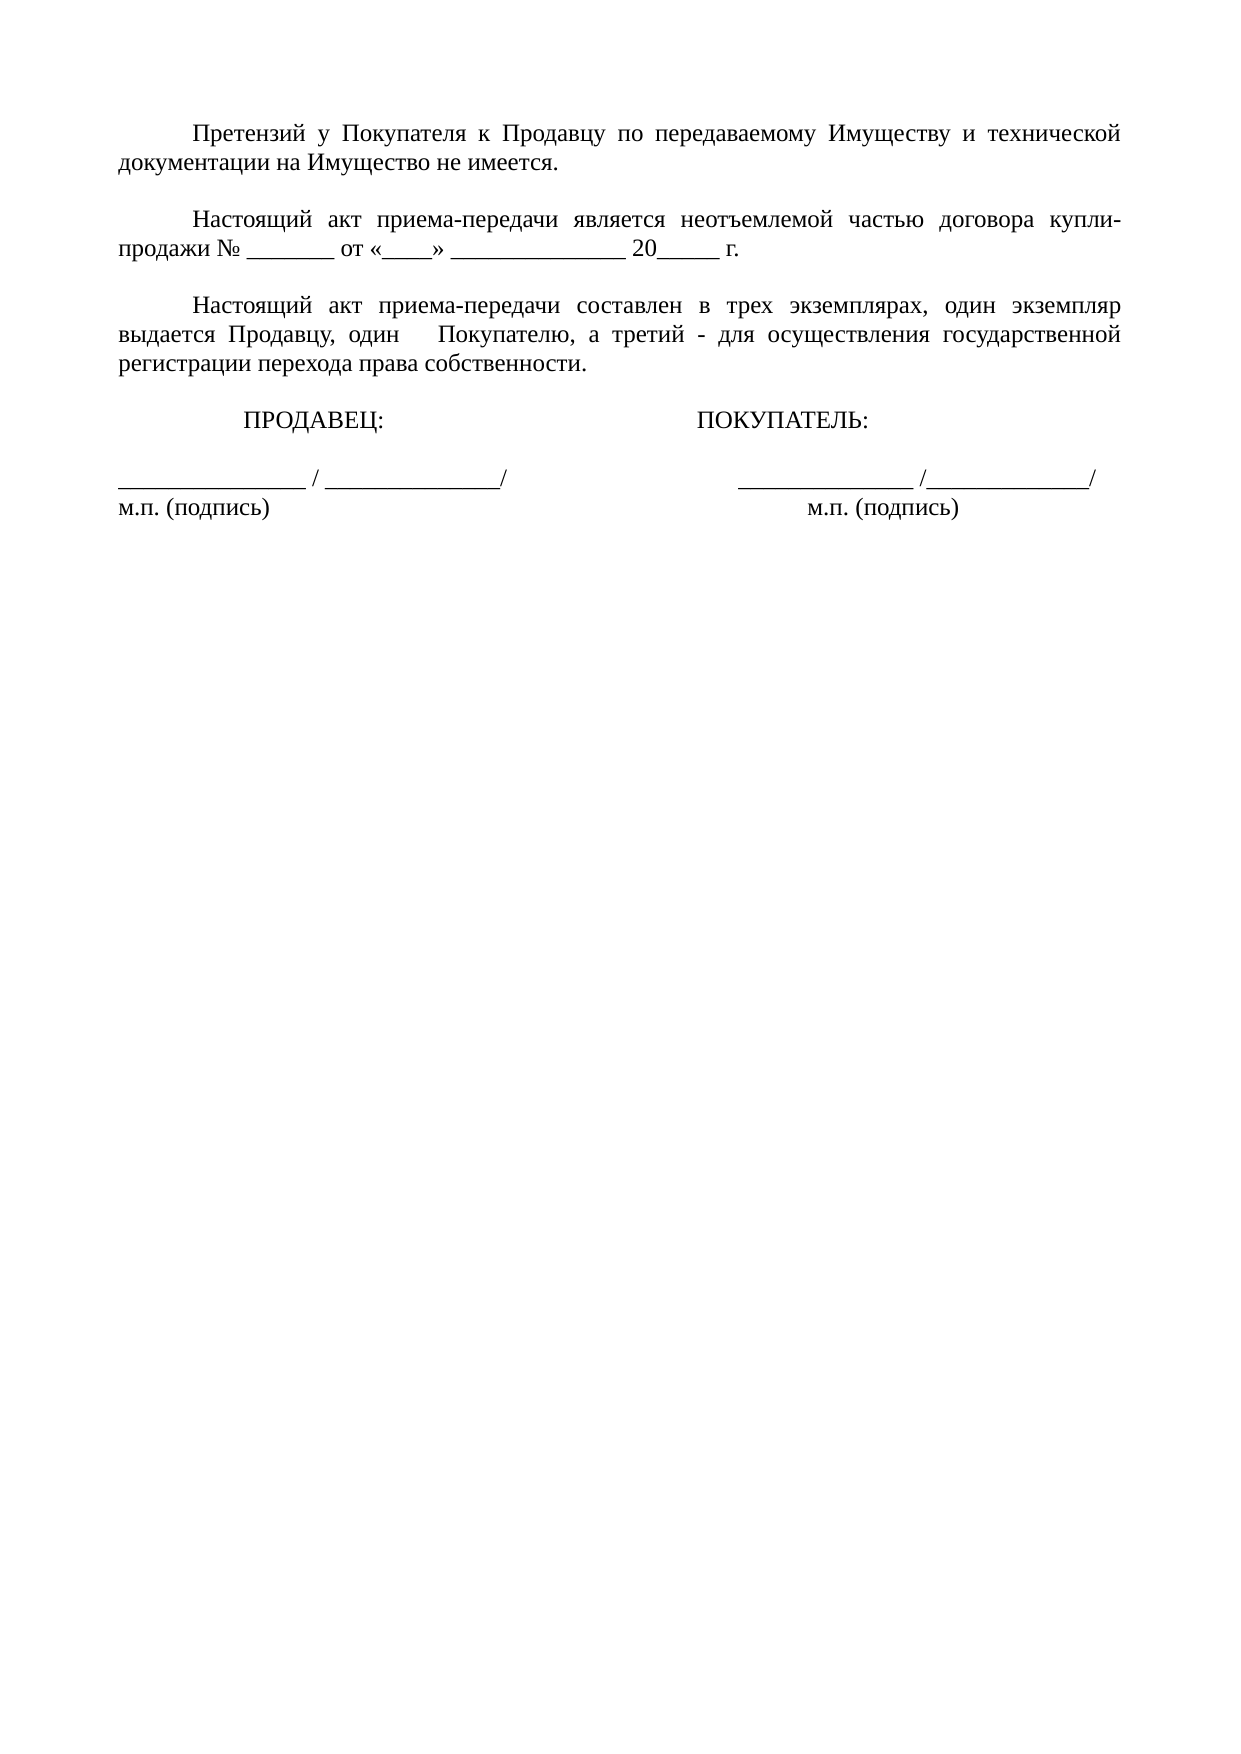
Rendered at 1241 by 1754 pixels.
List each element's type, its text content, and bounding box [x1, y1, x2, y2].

text Настоящий акт приема-передачи составлен в трех экземплярах, один экземпляр выдается Продавцу, один Покупателю, а третий - для осуществления государственной регистрации перехода права собственности. [118, 291, 1122, 377]
text _______________ / ______________/ ______________ /_____________/ [118, 463, 1122, 492]
text ПРОДАВЕЦ: ПОКУПАТЕЛЬ: [118, 406, 1122, 434]
text Настоящий акт приема-передачи является неотъемлемой частью договора купли-продажи № _______ от «____» ______________ 20_____ г. [118, 204, 1122, 262]
text м.п. (подпись) м.п. (подпись) [118, 492, 1122, 521]
text Претензий у Покупателя к Продавцу по передаваемому Имуществу и технической документации на Имущество не имеется. [118, 118, 1122, 176]
